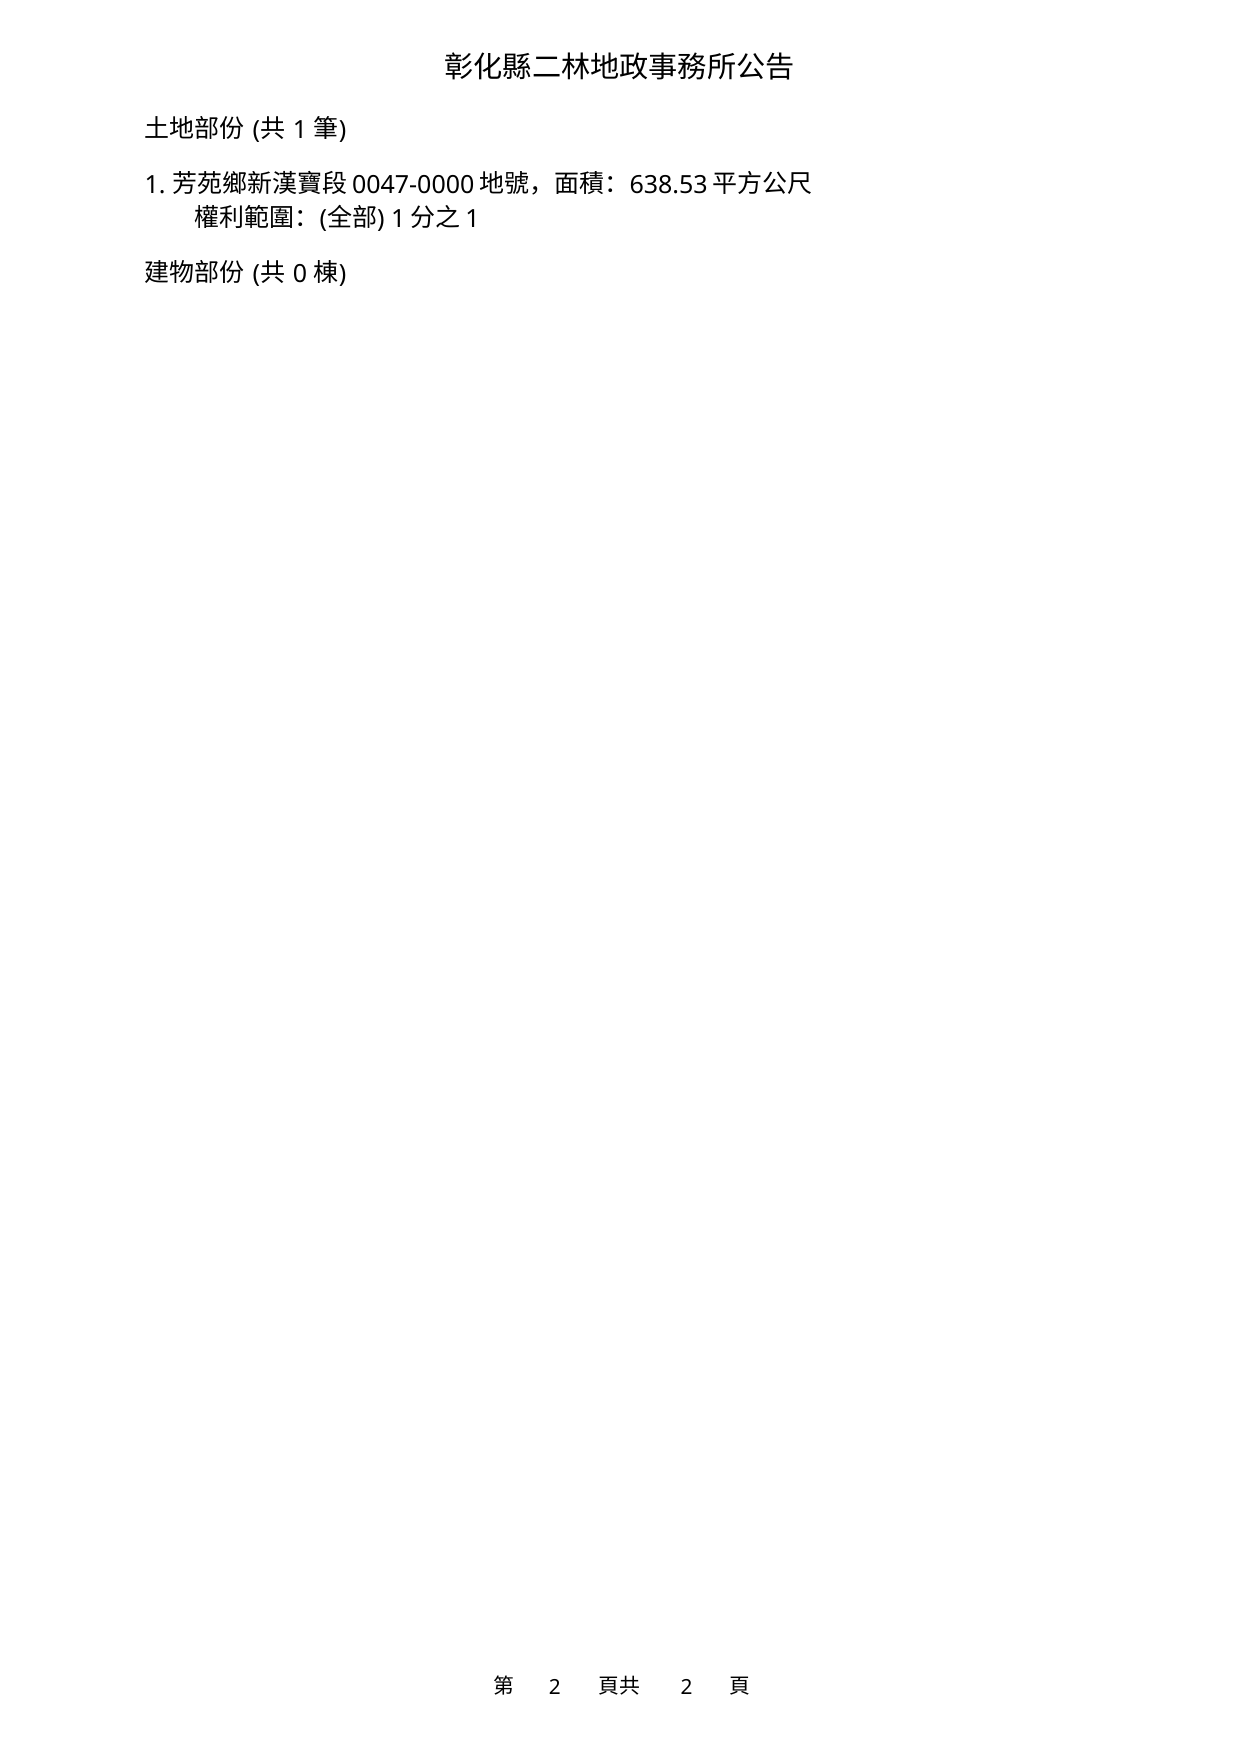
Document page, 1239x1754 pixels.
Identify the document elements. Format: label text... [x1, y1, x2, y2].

table_header [1177, 0, 1239, 41]
table_cell [0, 239, 62, 310]
table_header [483, 0, 523, 41]
table_cell [483, 310, 523, 1666]
table_cell [1177, 310, 1239, 1666]
table_cell [0, 1666, 62, 1707]
table_cell 2 [653, 1666, 719, 1707]
table_cell [1177, 239, 1239, 310]
table_cell [62, 310, 483, 1666]
table_header [524, 0, 585, 41]
table_cell 1. 芳苑鄉新漢寶段0047-0000地號，面積：638.53平方公尺 權利範圍：(全部) 1分之1 [62, 166, 1177, 238]
table_header [585, 0, 653, 41]
table_cell [1177, 166, 1239, 238]
table_cell 第 [483, 1666, 523, 1707]
table_cell [0, 166, 62, 238]
table_header [653, 0, 719, 41]
table_cell 2 [524, 1666, 585, 1707]
table_cell 彰化縣二林地政事務所公告 [62, 41, 1177, 94]
table_cell [62, 1666, 483, 1707]
table_header [0, 0, 62, 41]
table_cell [585, 310, 653, 1666]
table_header [760, 0, 1177, 41]
table_cell [653, 310, 719, 1666]
table_cell [0, 310, 62, 1666]
table_cell 頁共 [585, 1666, 653, 1707]
table_cell [1177, 1666, 1239, 1707]
table_cell [524, 310, 585, 1666]
table_cell [0, 95, 62, 166]
table_cell 建物部份 (共 0 棟) [62, 239, 1177, 310]
table_cell [760, 1666, 1177, 1707]
table_cell [720, 310, 760, 1666]
table_cell [1177, 41, 1239, 94]
table_cell 土地部份 (共 1 筆) [62, 95, 1177, 166]
table_cell [760, 310, 1177, 1666]
table_cell [1177, 95, 1239, 166]
table_cell 頁 [720, 1666, 760, 1707]
table_header [62, 0, 483, 41]
table_cell [0, 41, 62, 94]
table_header [720, 0, 760, 41]
